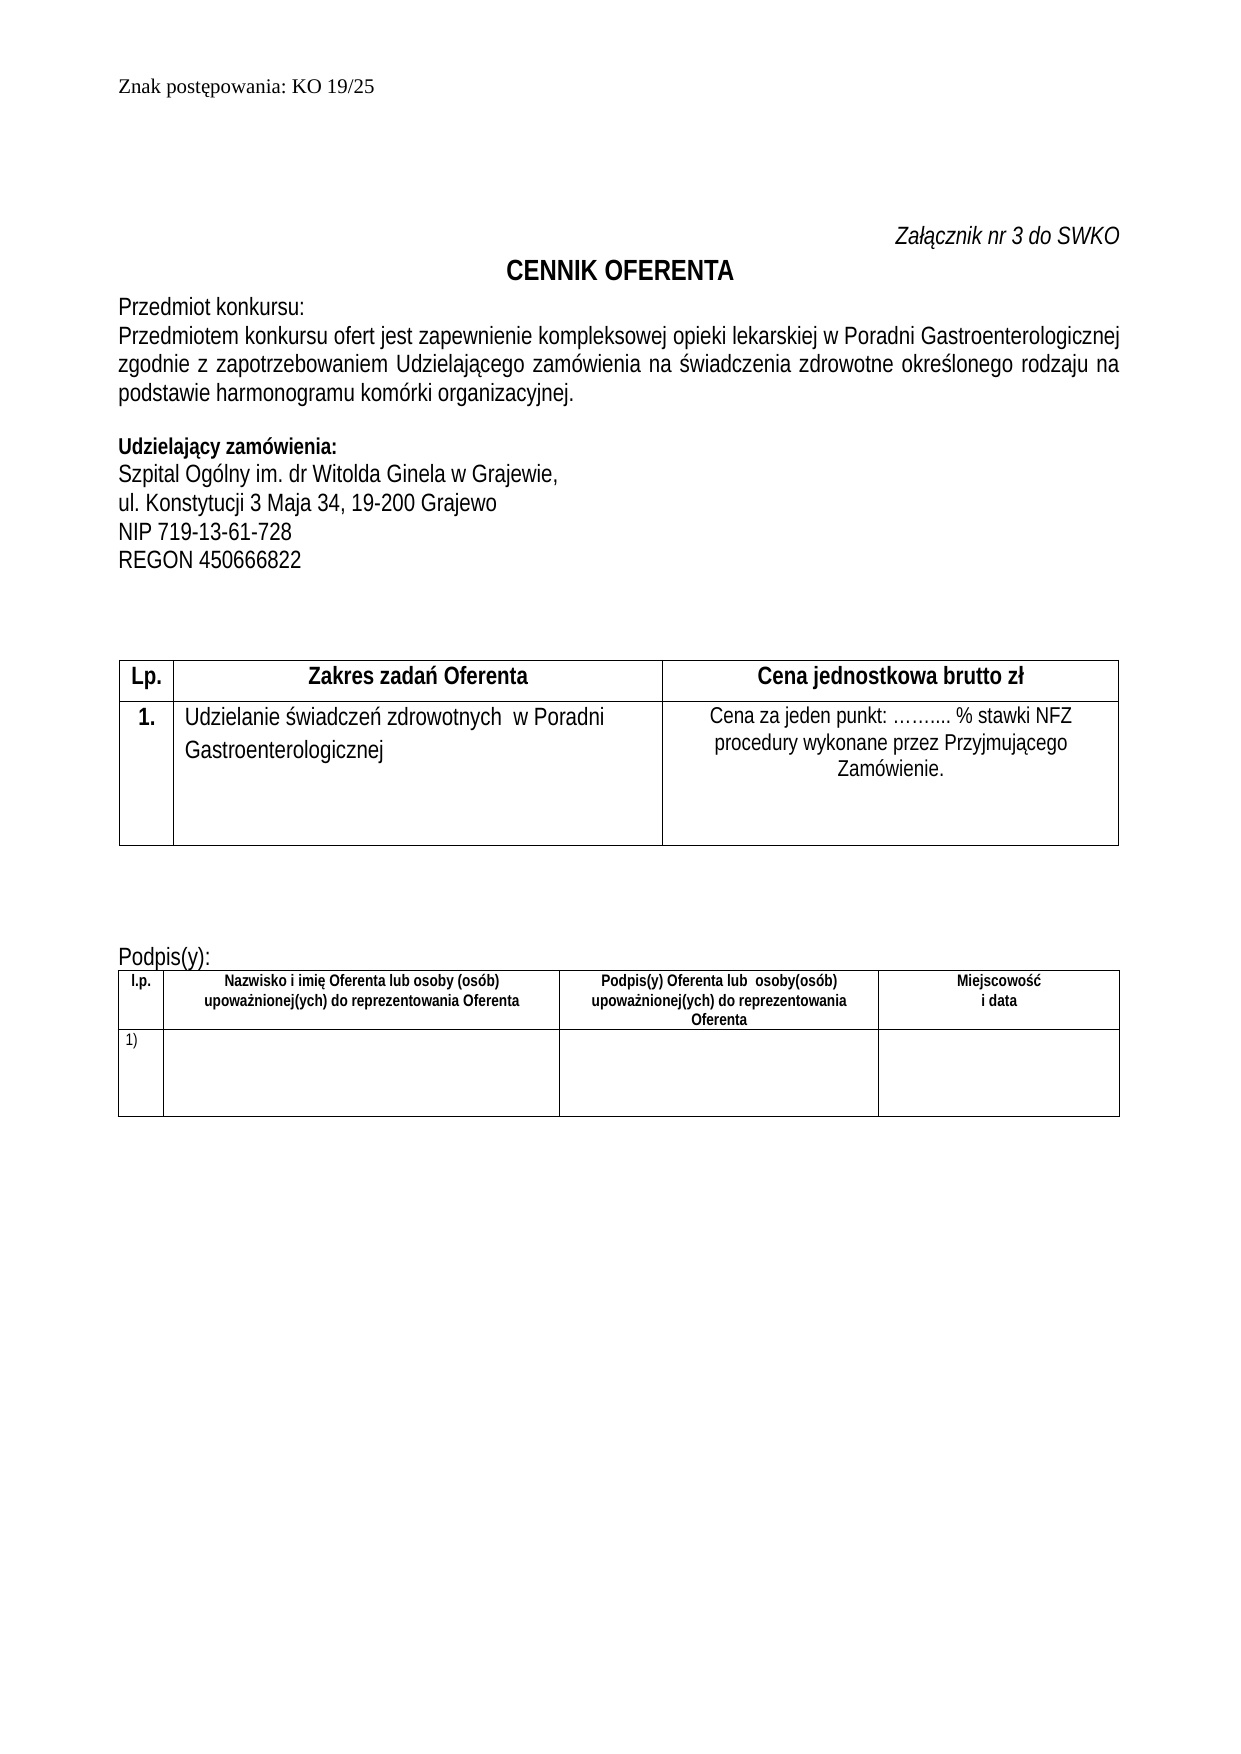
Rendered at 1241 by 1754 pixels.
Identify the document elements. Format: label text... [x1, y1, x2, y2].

text CENNIK OFERENTA [118, 253, 1122, 287]
text Załącznik nr 3 do SWKO [118, 221, 1122, 249]
table_header Zakres zadań Oferenta [174, 661, 662, 701]
table_header Nazwisko i imię Oferenta lub osoby (osób) upoważnionej(ych) do reprezentowania Oferenta [164, 971, 559, 1029]
table_cell [879, 1030, 1119, 1116]
text Podpis(y): [118, 941, 1122, 970]
table_cell [164, 1030, 559, 1116]
table_cell 1. [120, 702, 173, 844]
table_cell [560, 1030, 878, 1116]
table_header Cena jednostkowa brutto zł [663, 661, 1118, 701]
text NIP 719-13-61-728 [118, 517, 1122, 545]
table_cell Udzielanie świadczeń zdrowotnych w Poradni Gastroenterologicznej [174, 702, 662, 844]
table_header Miejscowość i data [879, 971, 1119, 1029]
table_cell Cena za jeden punkt: …….... % stawki NFZ procedury wykonane przez Przyjmującego Zamówienie. [663, 702, 1118, 844]
table_header Lp. [120, 661, 173, 701]
text Szpital Ogólny im. dr Witolda Ginela w Grajewie, [118, 459, 1122, 488]
text Udzielający zamówienia: [118, 433, 1122, 459]
table_cell 1) [119, 1030, 163, 1116]
text ul. Konstytucji 3 Maja 34, 19-200 Grajewo [118, 488, 1122, 517]
table_header l.p. [119, 971, 163, 1029]
subtitle Przedmiot konkursu: [118, 292, 1122, 321]
text Przedmiotem konkursu ofert jest zapewnienie kompleksowej opieki lekarskiej w Poradni Gastroenterologicznej zgodnie z zapotrzebowaniem Udzielającego zamówienia na świadczenia zdrowotne określonego rodzaju na podstawie harmonogramu komórki organizacyjnej. [118, 321, 1122, 407]
text REGON 450666822 [118, 545, 1122, 574]
table_header Podpis(y) Oferenta lub osoby(osób) upoważnionej(ych) do reprezentowania Oferenta [560, 971, 878, 1029]
